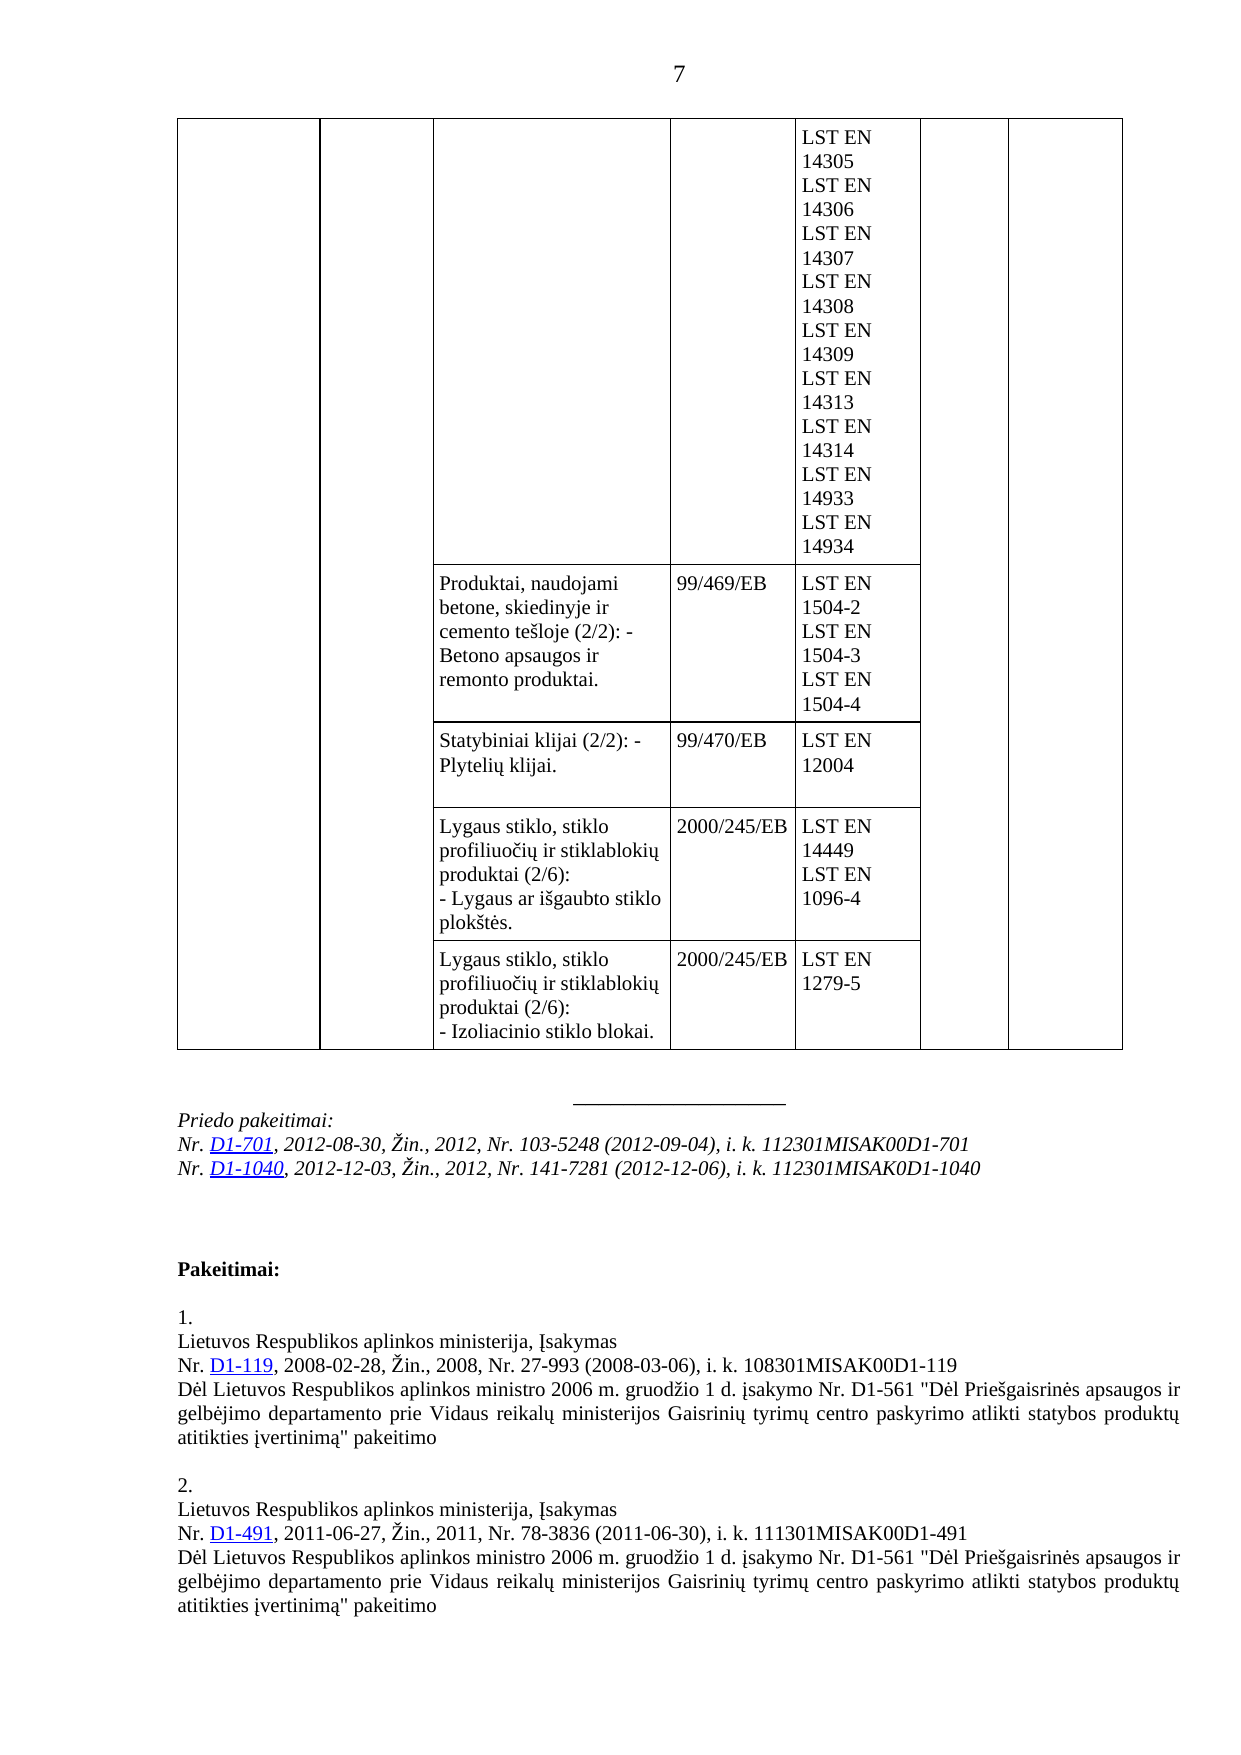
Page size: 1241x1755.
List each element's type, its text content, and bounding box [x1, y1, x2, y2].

table_cell 2000/245/EB [671, 941, 795, 1049]
text Nr. D1-491, 2011-06-27, Žin., 2011, Nr. 78-3836 (2011-06-30), i. k. 111301MISAK00D1-491 [177, 1521, 1181, 1545]
table_cell [671, 119, 795, 564]
text 1. [177, 1305, 1181, 1329]
text _________________ [177, 1079, 1181, 1107]
table_cell [434, 119, 670, 564]
table_cell [921, 119, 1008, 564]
table_cell [1009, 721, 1122, 940]
table_cell 2000/245/EB [671, 808, 795, 940]
table_cell Statybiniai klijai (2/2): - Plytelių klijai. [434, 723, 670, 807]
table_cell [321, 119, 433, 1049]
table_cell [921, 721, 1008, 940]
table_cell LST EN 1279-5 [796, 941, 920, 1049]
table_cell [1009, 119, 1122, 564]
text Nr. D1-119, 2008-02-28, Žin., 2008, Nr. 27-993 (2008-03-06), i. k. 108301MISAK00D1-119 [177, 1353, 1181, 1377]
table_cell Lygaus stiklo, stiklo profiliuočių ir stiklablokių produktai (2/6): - Lygaus ar išgaubto stiklo plokštės. [434, 808, 670, 940]
text Lietuvos Respublikos aplinkos ministerija, Įsakymas [177, 1329, 1181, 1353]
table_cell [921, 564, 1008, 721]
table_cell [178, 119, 319, 1049]
table_cell 99/469/EB [671, 565, 795, 721]
text Nr. D1-1040, 2012-12-03, Žin., 2012, Nr. 141-7281 (2012-12-06), i. k. 112301MISAK0D1-1040 [177, 1156, 1181, 1180]
text Dėl Lietuvos Respublikos aplinkos ministro 2006 m. gruodžio 1 d. įsakymo Nr. D1-561 "Dėl Priešgaisrinės apsaugos ir gelbėjimo departamento prie Vidaus reikalų ministerijos Gaisrinių tyrimų centro paskyrimo atlikti statybos produktų atitikties įvertinimą" pakeitimo [177, 1377, 1181, 1449]
table_cell [1009, 940, 1122, 1049]
text Dėl Lietuvos Respublikos aplinkos ministro 2006 m. gruodžio 1 d. įsakymo Nr. D1-561 "Dėl Priešgaisrinės apsaugos ir gelbėjimo departamento prie Vidaus reikalų ministerijos Gaisrinių tyrimų centro paskyrimo atlikti statybos produktų atitikties įvertinimą" pakeitimo [177, 1545, 1181, 1617]
table_cell Lygaus stiklo, stiklo profiliuočių ir stiklablokių produktai (2/6): - Izoliacinio stiklo blokai. [434, 941, 670, 1049]
table_cell LST EN 14449 LST EN 1096-4 [796, 808, 920, 940]
text Priedo pakeitimai: [177, 1107, 1181, 1132]
table_cell LST EN 1504-2 LST EN 1504-3 LST EN 1504-4 [796, 565, 920, 721]
table_cell [1009, 564, 1122, 721]
table_cell LST EN 12004 [796, 723, 920, 807]
table_cell [921, 940, 1008, 1049]
text Nr. D1-701, 2012-08-30, Žin., 2012, Nr. 103-5248 (2012-09-04), i. k. 112301MISAK00D1-701 [177, 1132, 1181, 1156]
text Lietuvos Respublikos aplinkos ministerija, Įsakymas [177, 1497, 1181, 1521]
text Pakeitimai: [177, 1257, 1181, 1281]
table_cell Produktai, naudojami betone, skiedinyje ir cemento tešloje (2/2): - Betono apsaugos ir remonto produktai. [434, 565, 670, 721]
table_cell 99/470/EB [671, 723, 795, 807]
text 2. [177, 1473, 1181, 1497]
table_cell LST EN 14305 LST EN 14306 LST EN 14307 LST EN 14308 LST EN 14309 LST EN 14313 LST EN 14314 LST EN 14933 LST EN 14934 [796, 119, 920, 564]
